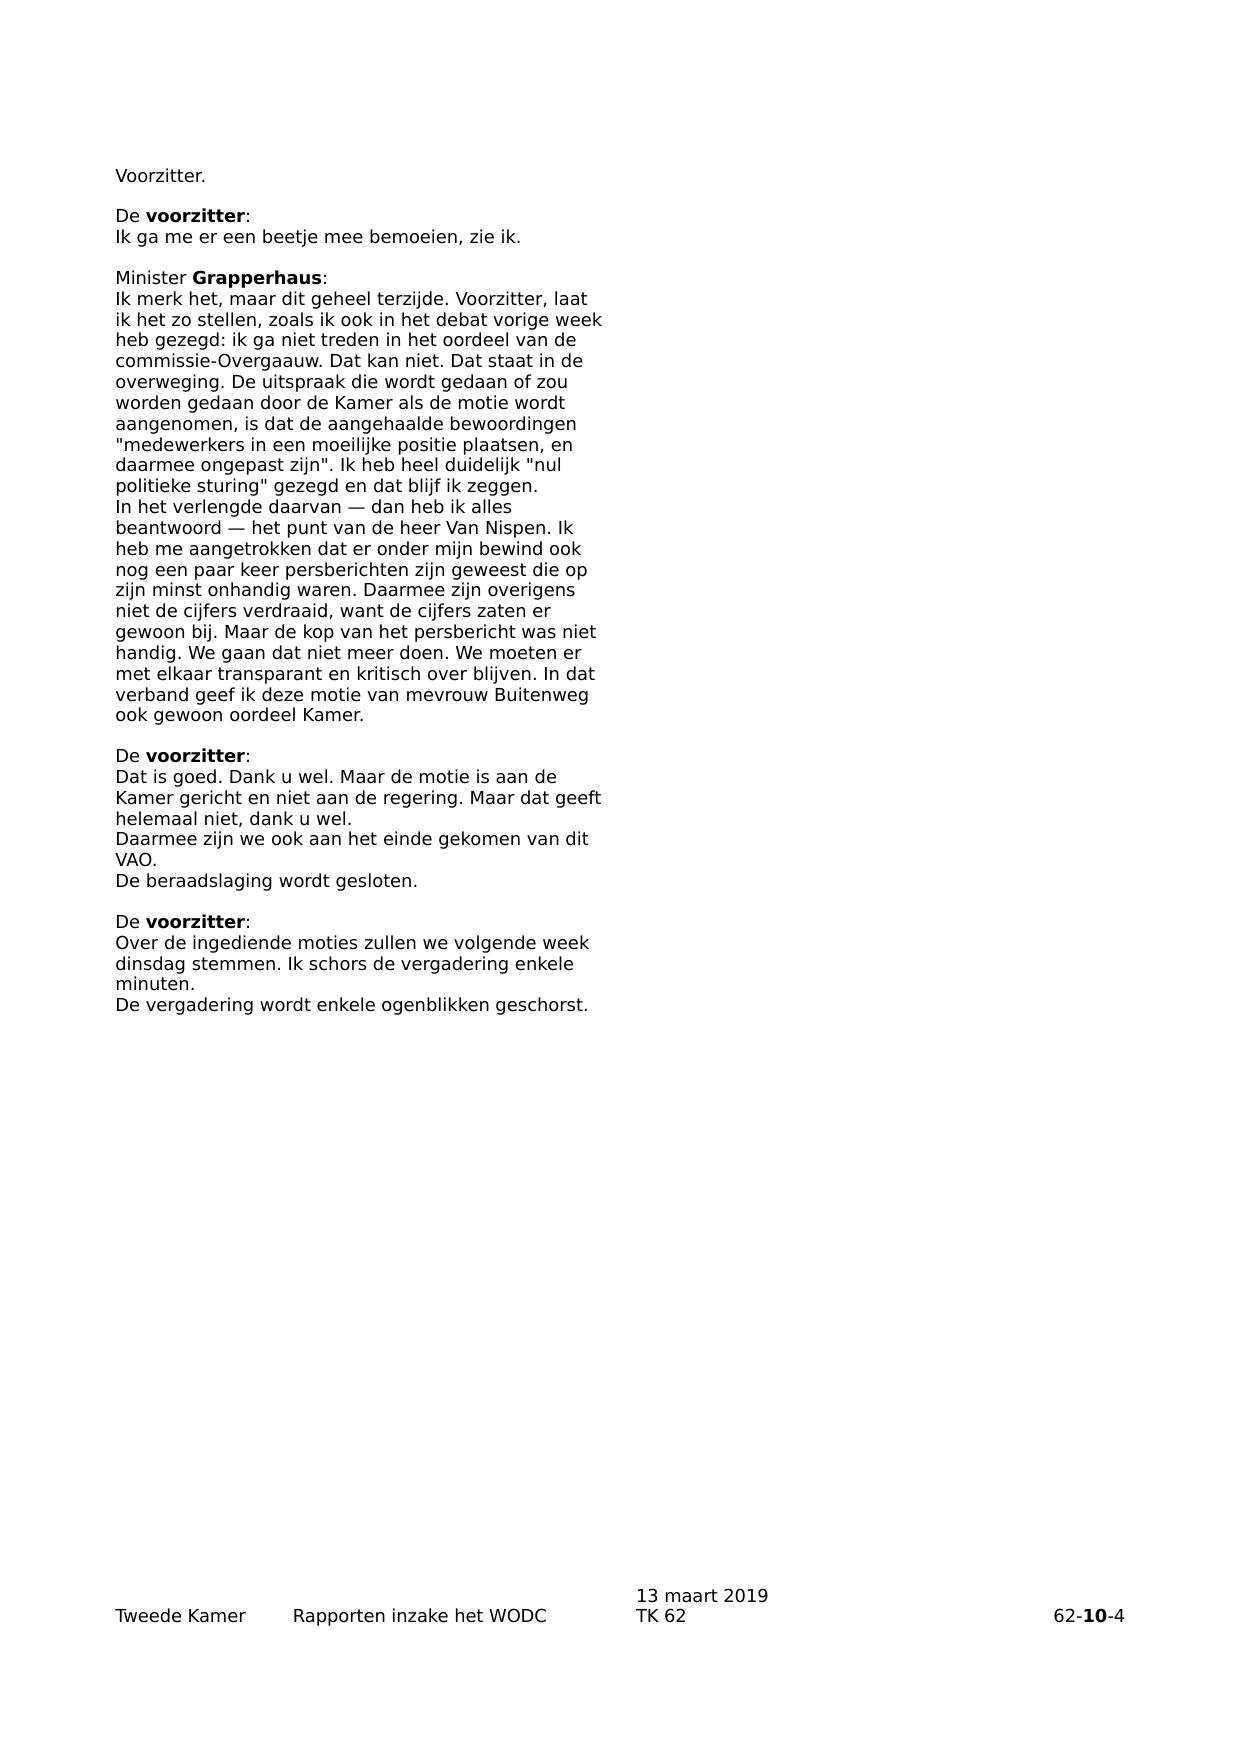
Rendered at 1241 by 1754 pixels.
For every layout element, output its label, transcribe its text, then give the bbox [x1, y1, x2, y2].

text De voorzitter: [115, 206, 605, 227]
text De voorzitter: [115, 746, 605, 767]
text In het verlengde daarvan — dan heb ik alles beantwoord — het punt van de heer Van Nispen. Ik heb me aangetrokken dat er onder mijn bewind ook nog een paar keer persberichten zijn geweest die op zijn minst onhandig waren. Daarmee zijn overigens niet de cijfers verdraaid, want de cijfers zaten er gewoon bij. Maar de kop van het persbericht was niet handig. We gaan dat niet meer doen. We moeten er met elkaar transparant en kritisch over blijven. In dat verband geef ik deze motie van mevrouw Buitenweg ook gewoon oordeel Kamer. [115, 497, 605, 726]
text Daarmee zijn we ook aan het einde gekomen van dit VAO. [115, 829, 605, 871]
text Voorzitter. [115, 165, 605, 186]
text Ik merk het, maar dit geheel terzijde. Voorzitter, laat ik het zo stellen, zoals ik ook in het debat vorige week heb gezegd: ik ga niet treden in het oordeel van de commissie-Overgaauw. Dat kan niet. Dat staat in de overweging. De uitspraak die wordt gedaan of zou worden gedaan door de Kamer als de motie wordt aangenomen, is dat de aangehaalde bewoordingen "medewerkers in een moeilijke positie plaatsen, en daarmee ongepast zijn". Ik heb heel duidelijk "nul politieke sturing" gezegd en dat blijf ik zeggen. [115, 288, 605, 497]
text Over de ingediende moties zullen we volgende week dinsdag stemmen. Ik schors de vergadering enkele minuten. [115, 932, 605, 995]
text Dat is goed. Dank u wel. Maar de motie is aan de Kamer gericht en niet aan de regering. Maar dat geeft helemaal niet, dank u wel. [115, 767, 605, 829]
text De voorzitter: [115, 912, 605, 932]
text De vergadering wordt enkele ogenblikken geschorst. [115, 995, 605, 1016]
text Ik ga me er een beetje mee bemoeien, zie ik. [115, 227, 605, 248]
text De beraadslaging wordt gesloten. [115, 871, 605, 892]
text Minister Grapperhaus: [115, 268, 605, 288]
